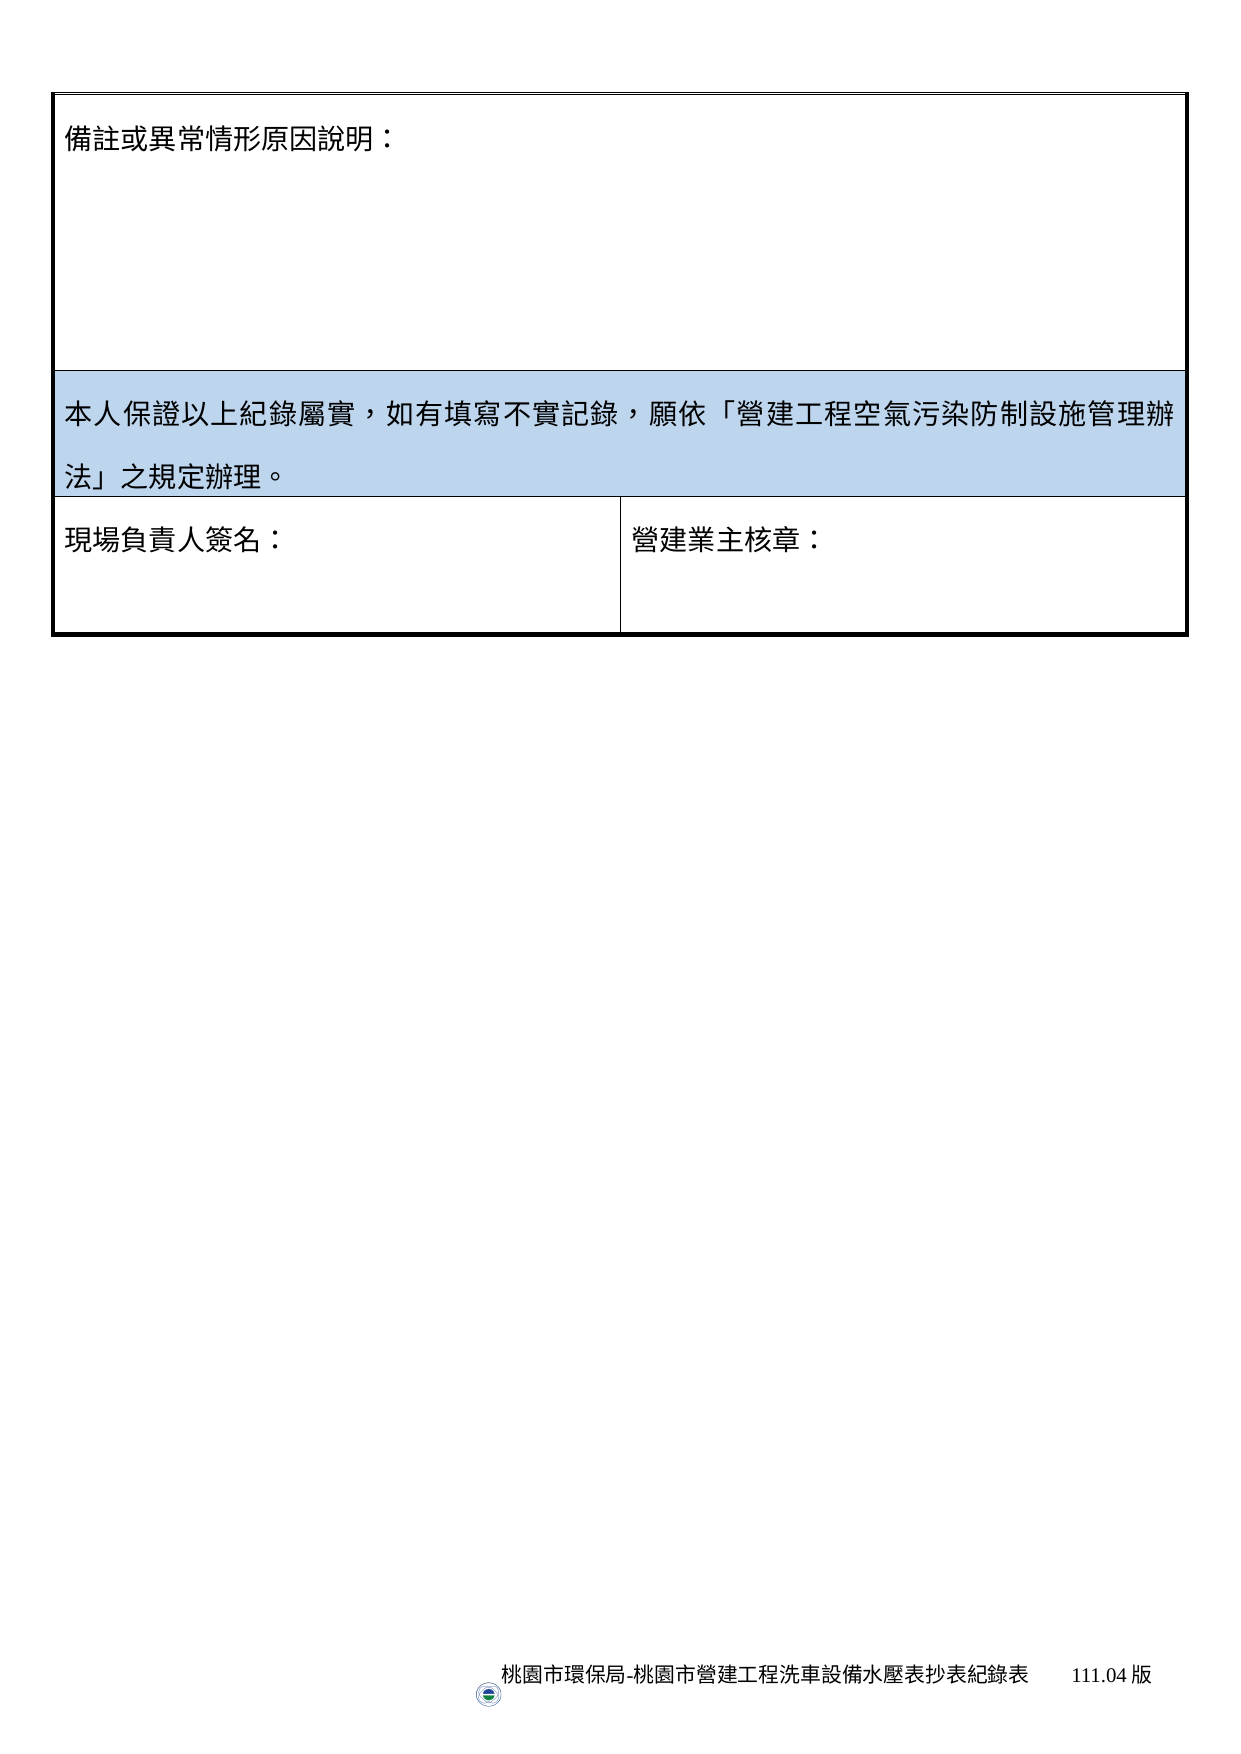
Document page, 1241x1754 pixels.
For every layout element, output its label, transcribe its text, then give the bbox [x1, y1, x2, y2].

table_cell 備註或異常情形原因說明： [55, 95, 1185, 370]
table_cell 營建業主核章： [621, 497, 1185, 632]
table_cell 現場負責人簽名： [55, 497, 620, 632]
table_cell 本人保證以上紀錄屬實，如有填寫不實記錄，願依「營建工程空氣污染防制設施管理辦法」之規定辦理。 [55, 371, 1185, 496]
